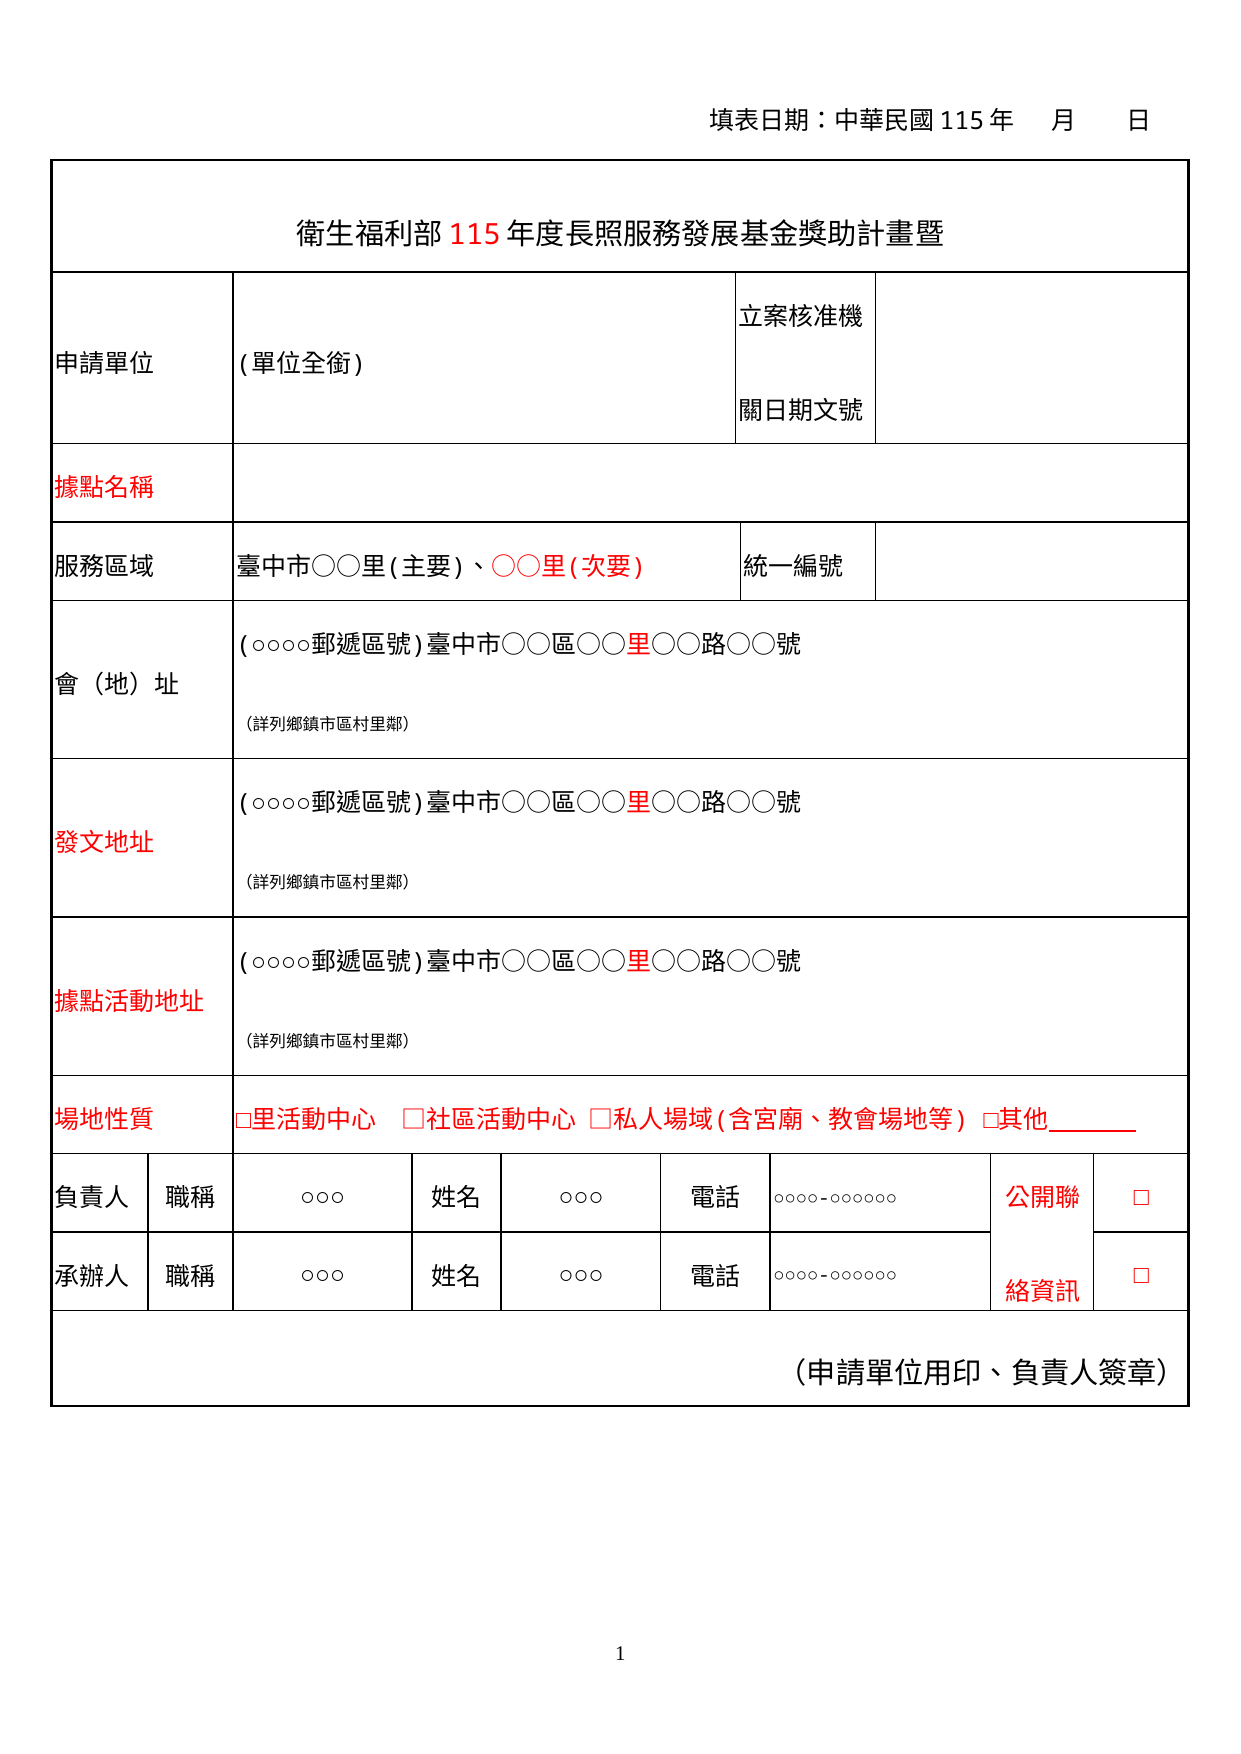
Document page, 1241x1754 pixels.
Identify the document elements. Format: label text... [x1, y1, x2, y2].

table_header 衛生福利部115年度長照服務發展基金獎助計畫暨 臺中市政府社會局推動日間托老服務（長青快樂學堂）計畫申請表(一) [53, 161, 1187, 271]
table_cell 申請單位 [53, 273, 232, 443]
table_cell 姓名 [413, 1154, 500, 1231]
table_cell 場地性質 [53, 1076, 232, 1153]
table_cell [876, 523, 1187, 599]
table_cell 公開聯絡資訊(擇一) [991, 1154, 1093, 1309]
table_cell □ [1094, 1154, 1187, 1231]
table_cell (○○○○郵遞區號)臺中市○○區○○里○○路○○號 （詳列鄉鎮市區村里鄰） [234, 759, 1187, 916]
table_cell ○○○ [502, 1154, 660, 1231]
table_cell □ [1094, 1233, 1187, 1309]
table_cell □里活動中心 □社區活動中心 □私人場域(含宮廟、教會場地等) □其他 [234, 1076, 1187, 1153]
table_cell ○○○○-○○○○○○ [771, 1233, 990, 1309]
table_cell 會（地）址 [53, 601, 232, 758]
table_cell 承辦人 [53, 1233, 147, 1309]
table_cell 發文地址 [53, 759, 232, 916]
table_cell ○○○○-○○○○○○ [771, 1154, 990, 1231]
table_cell 職稱 [149, 1233, 232, 1309]
table_cell [876, 273, 1187, 443]
table_cell 負責人 [53, 1154, 147, 1231]
table_cell ○○○ [234, 1233, 411, 1309]
table_cell （申請單位用印、負責人簽章） [53, 1311, 1187, 1405]
table_cell ○○○ [502, 1233, 660, 1309]
table_cell 電話 [661, 1154, 769, 1231]
table_cell (單位全銜) [234, 273, 735, 443]
table_cell 據點活動地址 [53, 918, 232, 1075]
table_cell 臺中市○○里(主要)、○○里(次要) [234, 523, 740, 599]
table_cell 服務區域 [53, 523, 232, 599]
table_cell 職稱 [149, 1154, 232, 1231]
table_cell (○○○○郵遞區號)臺中市○○區○○里○○路○○號 （詳列鄉鎮市區村里鄰） [234, 601, 1187, 758]
table_cell 立案核准機關日期文號 [736, 273, 875, 443]
table_cell 電話 [661, 1233, 769, 1309]
table_cell (○○○○郵遞區號)臺中市○○區○○里○○路○○號 （詳列鄉鎮市區村里鄰） [234, 918, 1187, 1075]
table_cell [234, 444, 1187, 521]
table_cell 據點名稱 [53, 444, 232, 521]
table_cell ○○○ [234, 1154, 411, 1231]
text 填表日期：中華民國115年 月 日 [89, 77, 1152, 139]
table_cell 姓名 [413, 1233, 500, 1309]
table_cell 統一編號 [741, 523, 875, 599]
